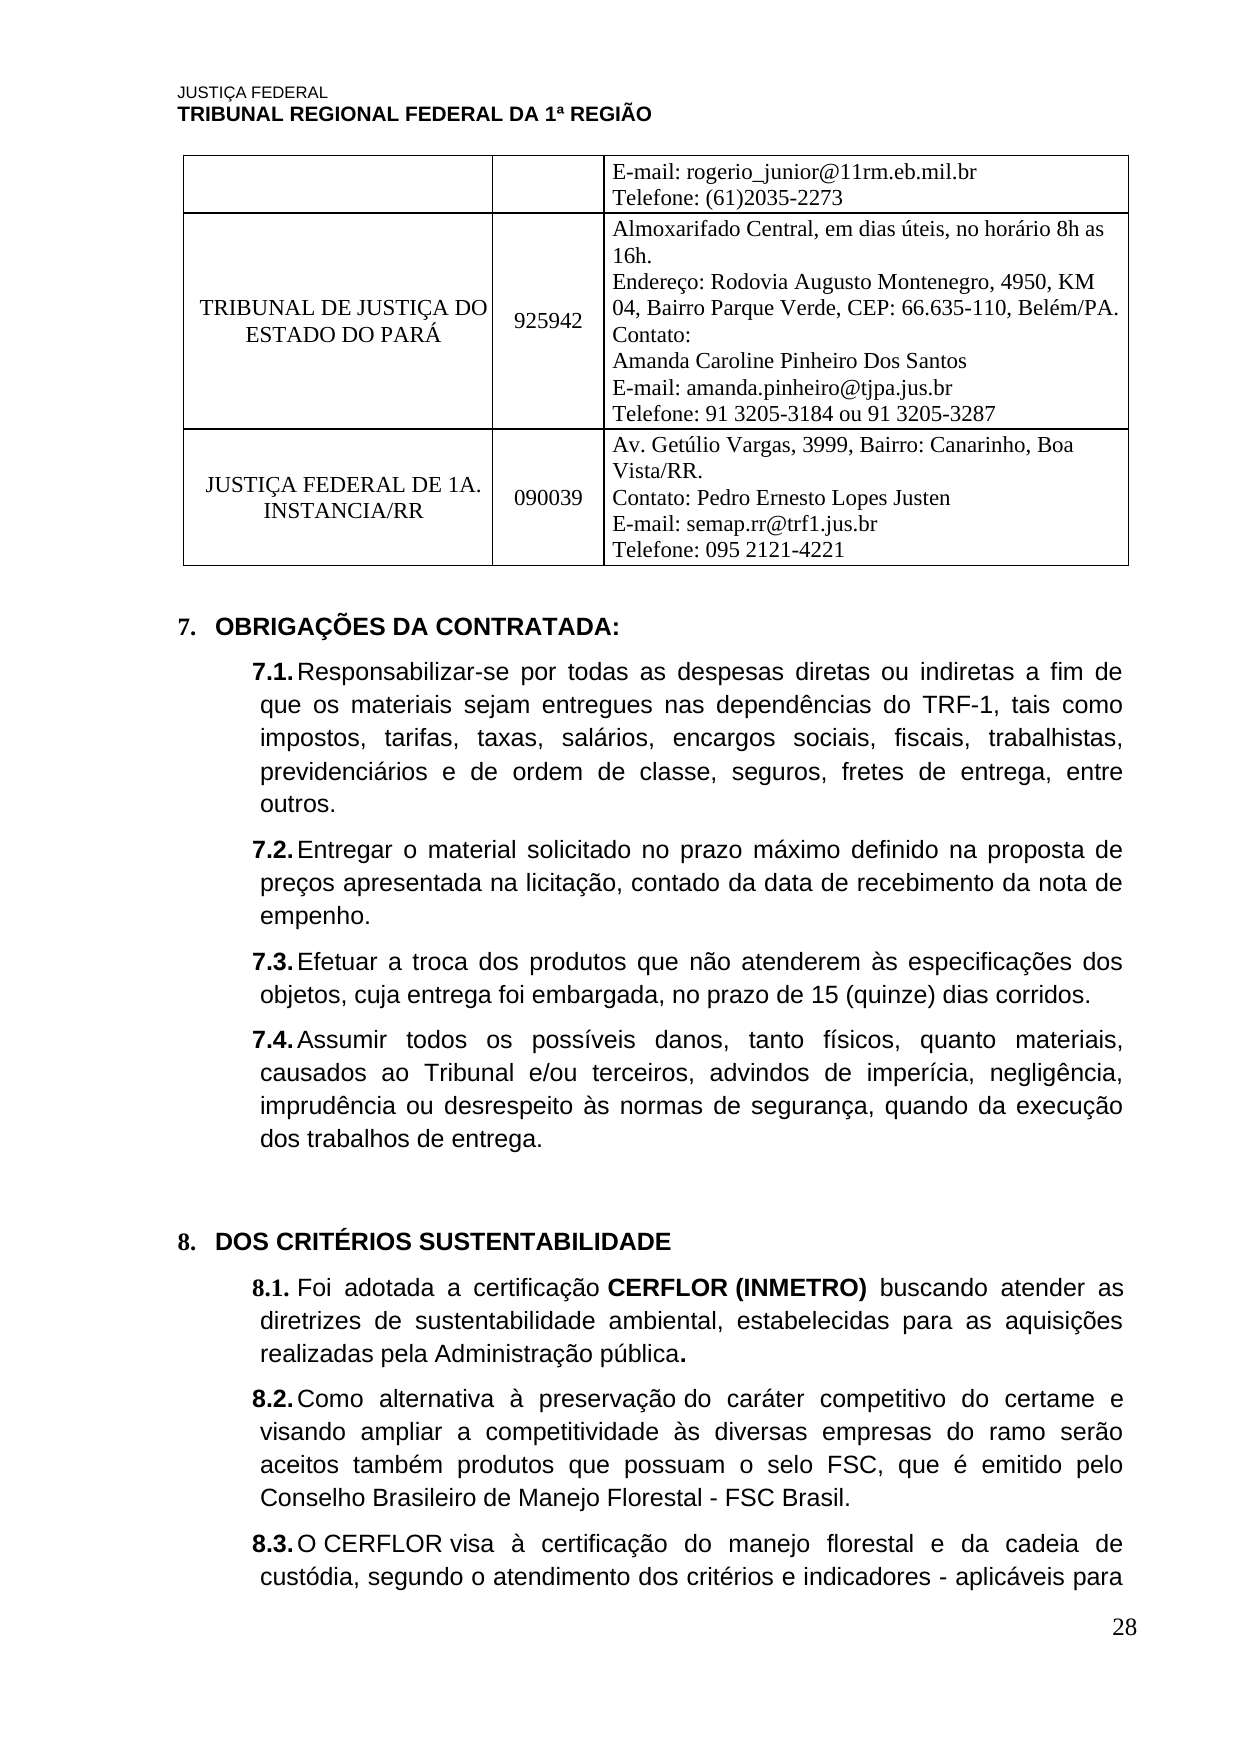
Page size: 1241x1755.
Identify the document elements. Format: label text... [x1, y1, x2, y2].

list Assumir todos os possíveis danos, tanto físicos, quanto materiais, causados ao Tribunal e/ou terceiros, advindos de imperícia, negligência, imprudência ou desrespeito às normas de segurança, quando da execução dos trabalhos de entrega. [215, 1025, 308, 1153]
list Entregar o material solicitado no prazo máximo definido na proposta de preços apresentada na licitação, contado da data de recebimento da nota de empenho. [985, 835, 1124, 930]
list OBRIGAÇÕES DA CONTRATADA: [985, 612, 1124, 641]
list DOS CRITÉRIOS SUSTENTABILIDADE [985, 1227, 1124, 1256]
list DOS CRITÉRIOS SUSTENTABILIDADE [177, 1227, 308, 1256]
list Como alternativa à preservação do caráter competitivo do certame e visando ampliar a competitividade às diversas empresas do ramo serão aceitos também produtos que possuam o selo FSC, que é emitido pelo Conselho Brasileiro de Manejo Florestal - FSC Brasil. [215, 1384, 1124, 1512]
table_cell 925942 [493, 214, 603, 428]
list Efetuar a troca dos produtos que não atenderem às especificações dos objetos, cuja entrega foi embargada, no prazo de 15 (quinze) dias corridos. [985, 947, 1124, 1008]
table_cell 090039 [493, 430, 603, 564]
list Foi adotada a certificação CERFLOR (INMETRO) buscando atender as diretrizes de sustentabilidade ambiental, estabelecidas para as aquisições realizadas pela Administração pública. [215, 1273, 1124, 1368]
table_cell [184, 156, 492, 212]
table_cell [493, 156, 603, 212]
table_cell Av. Getúlio Vargas, 3999, Bairro: Canarinho, Boa Vista/RR. Contato: Pedro Ernesto Lopes Justen E-mail: semap.rr@trf1.jus.br Telefone: 095 2121-4221 [605, 430, 1128, 564]
list Entregar o material solicitado no prazo máximo definido na proposta de preços apresentada na licitação, contado da data de recebimento da nota de empenho. [215, 835, 308, 930]
table_cell TRIBUNAL DE JUSTIÇA DO ESTADO DO PARÁ [184, 214, 492, 428]
list Responsabilizar-se por todas as despesas diretas ou indiretas a fim de que os materiais sejam entregues nas dependências do TRF-1, tais como impostos, tarifas, taxas, salários, encargos sociais, fiscais, trabalhistas, previdenciários e de ordem de classe, seguros, fretes de entrega, entre outros. [985, 657, 1124, 818]
list O CERFLOR visa à certificação do manejo florestal e da cadeia de custódia, segundo o atendimento dos critérios e indicadores - aplicáveis para [215, 1529, 1124, 1591]
table_cell Almoxarifado Central, em dias úteis, no horário 8h as 16h. Endereço: Rodovia Augusto Montenegro, 4950, KM 04, Bairro Parque Verde, CEP: 66.635-110, Belém/PA. Contato: Amanda Caroline Pinheiro Dos Santos E-mail: amanda.pinheiro@tjpa.jus.br Telefone: 91 3205-3184 ou 91 3205-3287 [605, 214, 1128, 428]
list OBRIGAÇÕES DA CONTRATADA: [177, 612, 308, 641]
list Responsabilizar-se por todas as despesas diretas ou indiretas a fim de que os materiais sejam entregues nas dependências do TRF-1, tais como impostos, tarifas, taxas, salários, encargos sociais, fiscais, trabalhistas, previdenciários e de ordem de classe, seguros, fretes de entrega, entre outros. [215, 657, 308, 818]
list Assumir todos os possíveis danos, tanto físicos, quanto materiais, causados ao Tribunal e/ou terceiros, advindos de imperícia, negligência, imprudência ou desrespeito às normas de segurança, quando da execução dos trabalhos de entrega. [985, 1025, 1124, 1153]
list Efetuar a troca dos produtos que não atenderem às especificações dos objetos, cuja entrega foi embargada, no prazo de 15 (quinze) dias corridos. [215, 947, 308, 1008]
table_cell E-mail: rogerio_junior@11rm.eb.mil.br Telefone: (61)2035-2273 [605, 156, 1128, 212]
table_cell JUSTIÇA FEDERAL DE 1A. INSTANCIA/RR [184, 430, 492, 564]
